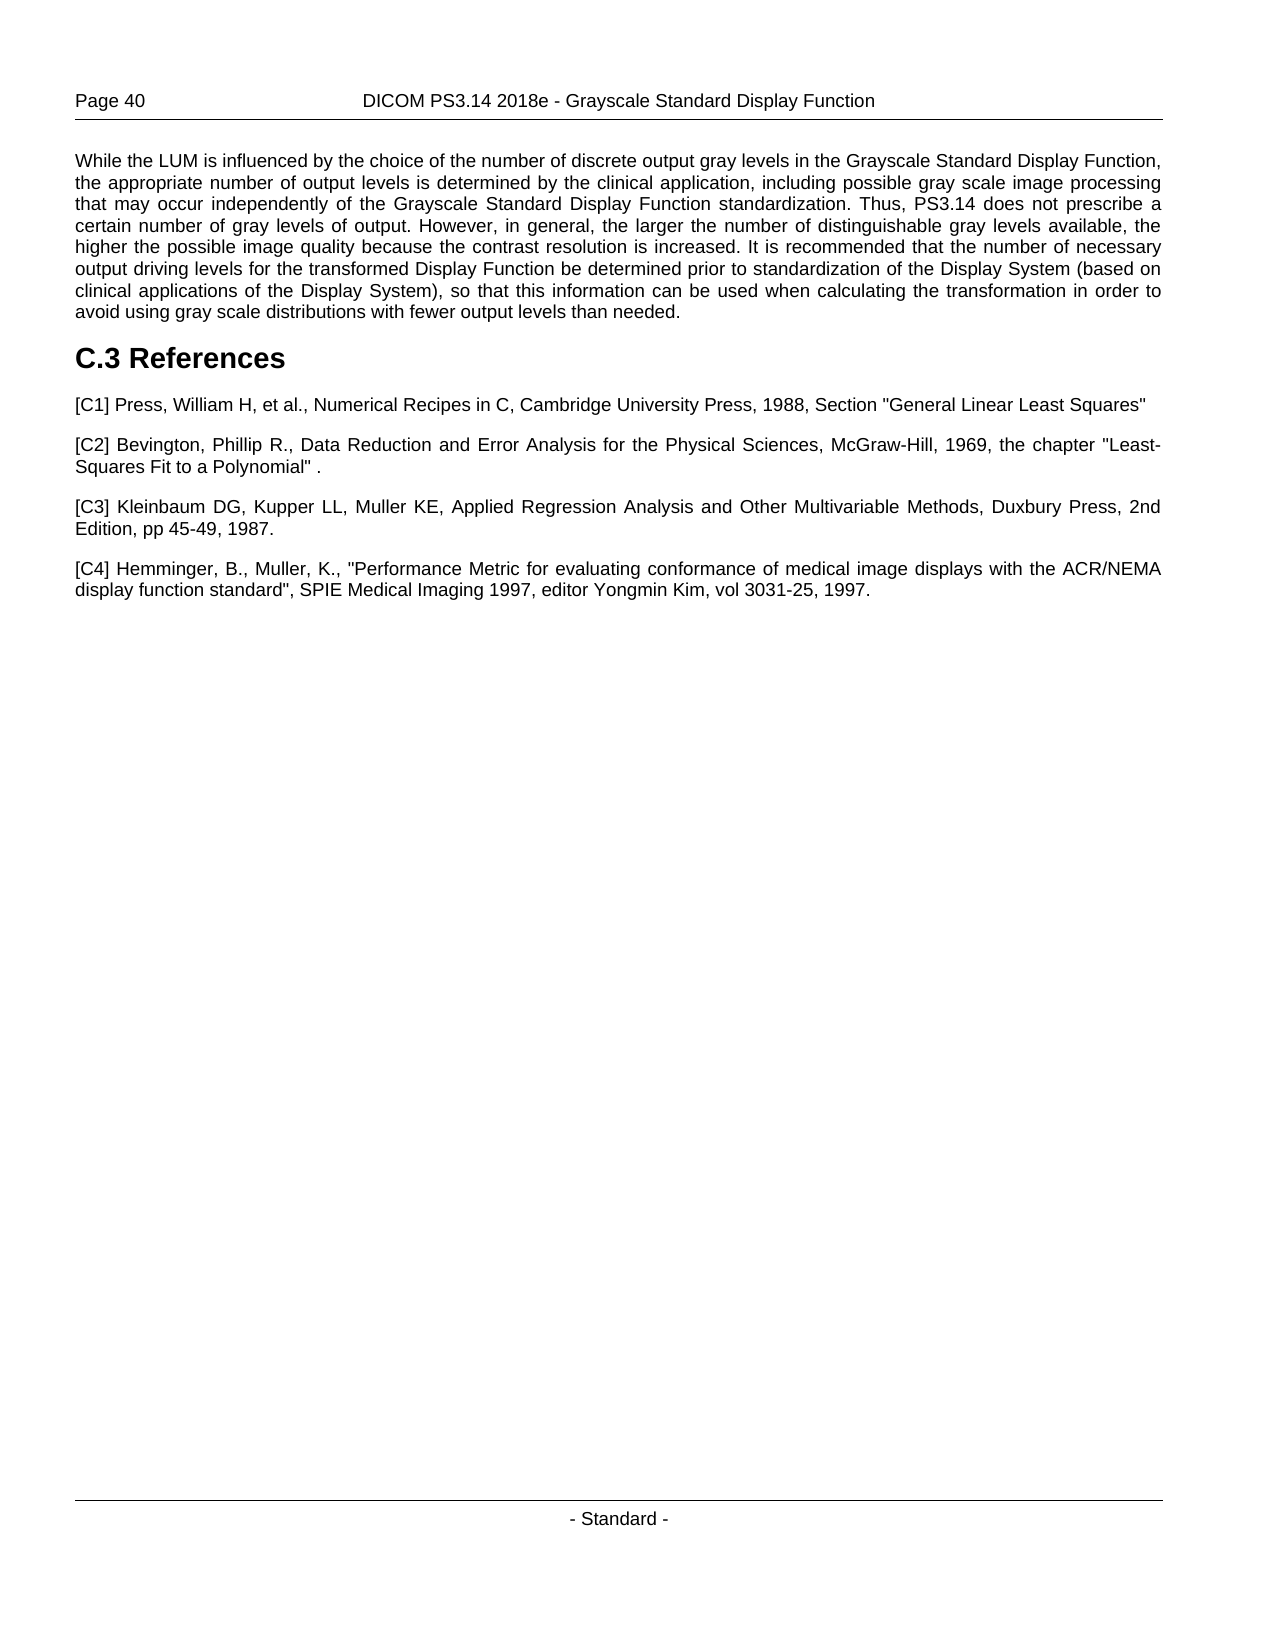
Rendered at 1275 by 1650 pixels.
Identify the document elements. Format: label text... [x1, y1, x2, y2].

text [C2] Bevington, Phillip R., Data Reduction and Error Analysis for the Physical Sciences, McGraw-Hill, 1969, the chapter "Least-Squares Fit to a Polynomial" . [75, 434, 1162, 477]
text [C4] Hemminger, B., Muller, K., "Performance Metric for evaluating conformance of medical image displays with the ACR/NEMA display function standard", SPIE Medical Imaging 1997, editor Yongmin Kim, vol 3031-25, 1997. [75, 558, 1162, 601]
text While the LUM is influenced by the choice of the number of discrete output gray levels in the Grayscale Standard Display Function, the appropriate number of output levels is determined by the clinical application, including possible gray scale image processing that may occur independently of the Grayscale Standard Display Function standardization. Thus, PS3.14 does not prescribe a certain number of gray levels of output. However, in general, the larger the number of distinguishable gray levels available, the higher the possible image quality because the contrast resolution is increased. It is recommended that the number of necessary output driving levels for the transformed Display Function be determined prior to standardization of the Display System (based on clinical applications of the Display System), so that this information can be used when calculating the transformation in order to avoid using gray scale distributions with fewer output levels than needed. [75, 150, 1162, 322]
text [C1] Press, William H, et al., Numerical Recipes in C, Cambridge University Press, 1988, Section "General Linear Least Squares" [75, 393, 1162, 415]
text C.3 References [75, 341, 1162, 375]
text [C3] Kleinbaum DG, Kupper LL, Muller KE, Applied Regression Analysis and Other Multivariable Methods, Duxbury Press, 2nd Edition, pp 45-49, 1987. [75, 496, 1162, 539]
